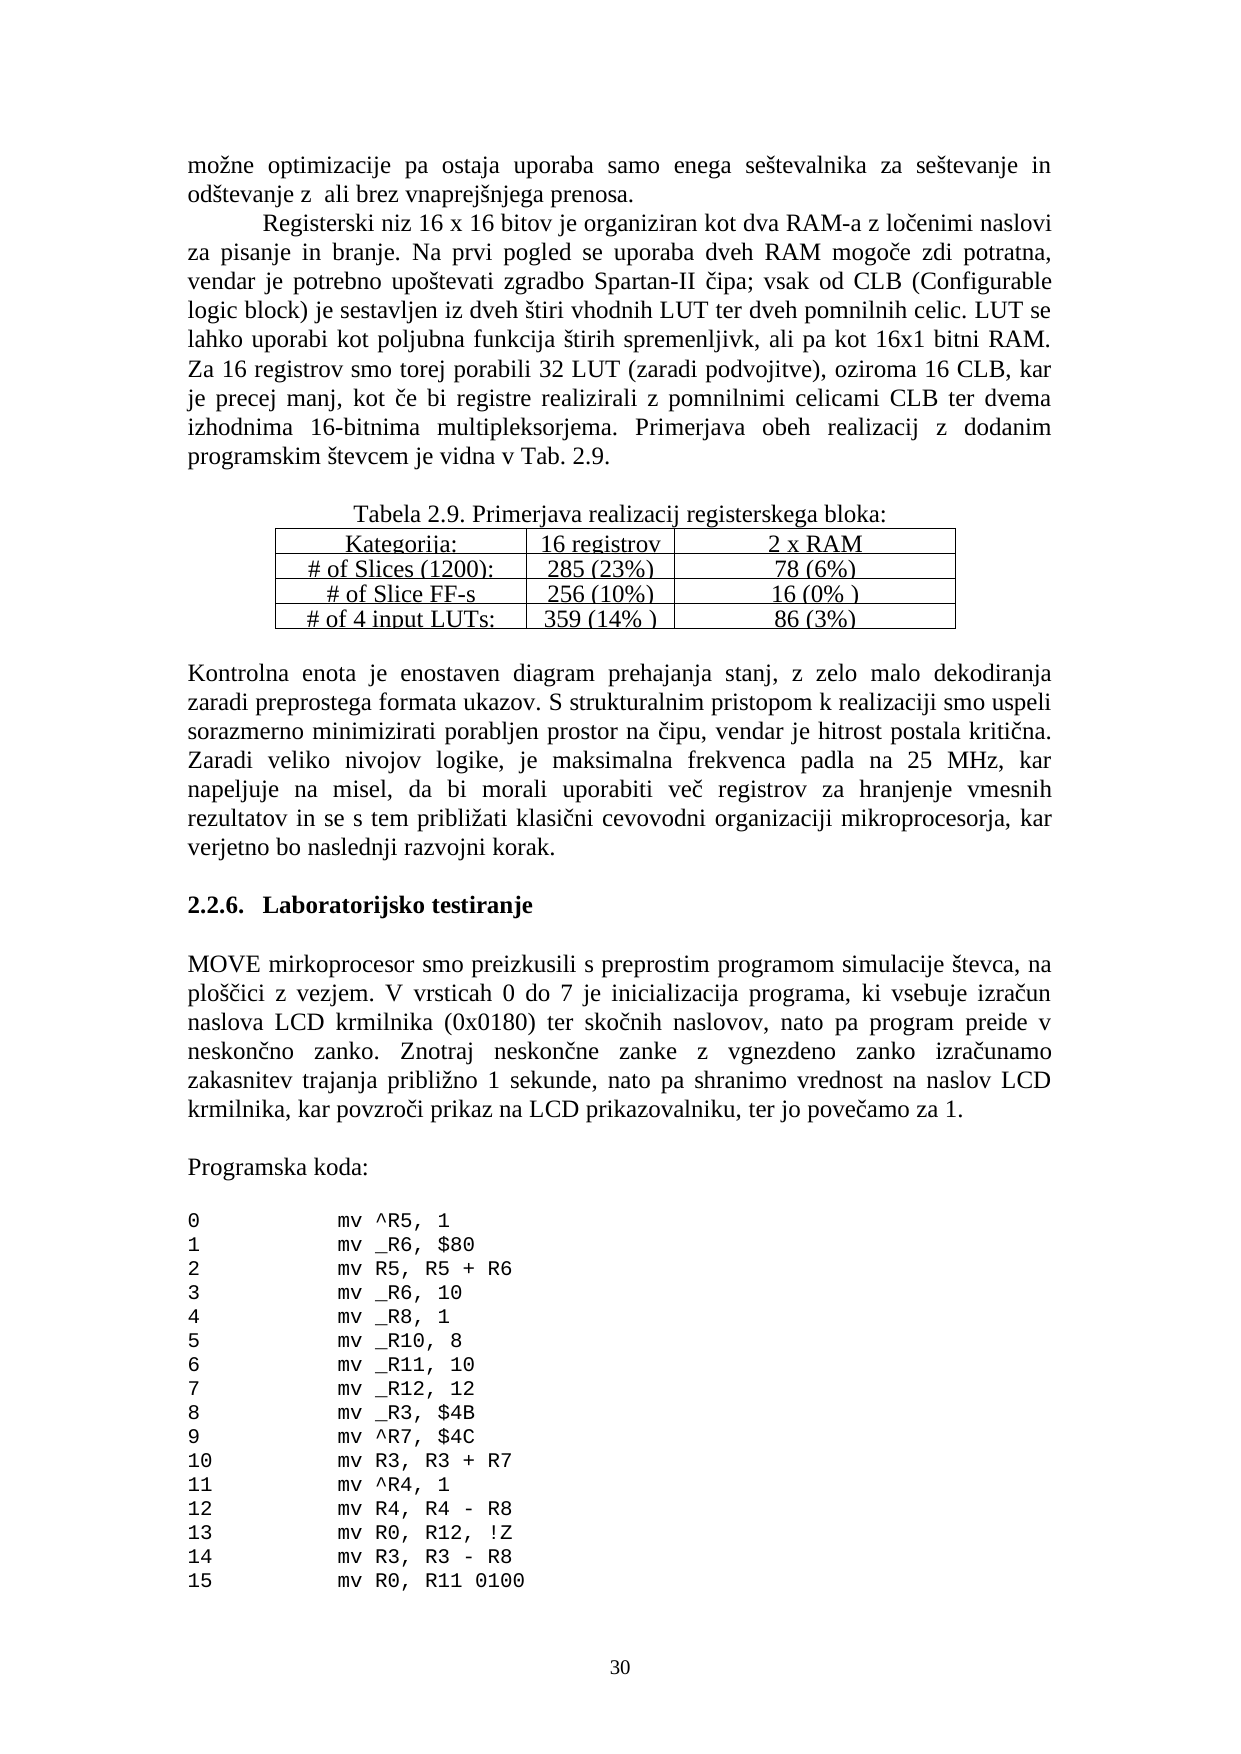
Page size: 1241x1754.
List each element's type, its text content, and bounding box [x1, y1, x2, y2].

text 0 mv ^R5, 1 [187, 1210, 1053, 1234]
text Kontrolna enota je enostaven diagram prehajanja stanj, z zelo malo dekodiranja zaradi preprostega formata ukazov. S strukturalnim pristopom k realizaciji smo uspeli sorazmerno minimizirati porabljen prostor na čipu, vendar je hitrost postala kritična. Zaradi veliko nivojov logike, je maksimalna frekvenca padla na 25 MHz, kar napeljuje na misel, da bi morali uporabiti več registrov za hranjenje vmesnih rezultatov in se s tem približati klasični cevovodni organizaciji mikroprocesorja, kar verjetno bo naslednji razvojni korak. [187, 658, 1053, 861]
table_cell # of Slices (1200): [276, 554, 526, 578]
text 15 mv R0, R11 0100 [187, 1569, 1053, 1593]
text 5 mv _R10, 8 [187, 1330, 1053, 1354]
text Programska koda: [187, 1152, 1053, 1181]
text 11 mv ^R4, 1 [187, 1474, 1053, 1498]
table_cell 16 (0% ) [675, 579, 955, 603]
text 14 mv R3, R3 - R8 [187, 1546, 1053, 1569]
table_header 16 registrov [527, 529, 674, 553]
table_cell 78 (6%) [675, 554, 955, 578]
table_header 2 x RAM [675, 529, 955, 553]
text Registerski niz 16 x 16 bitov je organiziran kot dva RAM-a z ločenimi naslovi za pisanje in branje. Na prvi pogled se uporaba dveh RAM mogoče zdi potratna, vendar je potrebno upoštevati zgradbo Spartan-II čipa; vsak od CLB (Configurable logic block) je sestavljen iz dveh štiri vhodnih LUT ter dveh pomnilnih celic. LUT se lahko uporabi kot poljubna funkcija štirih spremenljivk, ali pa kot 16x1 bitni RAM. Za 16 registrov smo torej porabili 32 LUT (zaradi podvojitve), oziroma 16 CLB, kar je precej manj, kot če bi registre realizirali z pomnilnimi celicami CLB ter dvema izhodnima 16-bitnima multipleksorjema. Primerjava obeh realizacij z dodanim programskim števcem je vidna v Tab. 2.9. [187, 208, 1053, 470]
text 8 mv _R3, $4B [187, 1402, 1053, 1426]
text 13 mv R0, R12, !Z [187, 1522, 1053, 1546]
table_cell # of 4 input LUTs: [276, 604, 526, 628]
text 6 mv _R11, 10 [187, 1354, 1053, 1378]
text 1 mv _R6, $80 [187, 1234, 1053, 1258]
table_cell 86 (3%) [675, 604, 955, 628]
text 2 mv R5, R5 + R6 [187, 1258, 1053, 1282]
list Laboratorijsko testiranje [187, 890, 1053, 919]
text 4 mv _R8, 1 [187, 1306, 1053, 1330]
table_cell 285 (23%) [527, 554, 674, 578]
text 10 mv R3, R3 + R7 [187, 1450, 1053, 1474]
text 3 mv _R6, 10 [187, 1282, 1053, 1306]
text 7 mv _R12, 12 [187, 1378, 1053, 1402]
text MOVE mirkoprocesor smo preizkusili s preprostim programom simulacije števca, na ploščici z vezjem. V vrsticah 0 do 7 je inicializacija programa, ki vsebuje izračun naslova LCD krmilnika (0x0180) ter skočnih naslovov, nato pa program preide v neskončno zanko. Znotraj neskončne zanke z vgnezdeno zanko izračunamo zakasnitev trajanja približno 1 sekunde, nato pa shranimo vrednost na naslov LCD krmilnika, kar povzroči prikaz na LCD prikazovalniku, ter jo povečamo za 1. [187, 948, 1053, 1123]
table_cell # of Slice FF-s (2400): [276, 579, 526, 603]
text možne optimizacije pa ostaja uporaba samo enega seštevalnika za seštevanje in odštevanje z ali brez vnaprejšnjega prenosa. [187, 150, 1053, 208]
text 9 mv ^R7, $4C [187, 1426, 1053, 1450]
text 12 mv R4, R4 - R8 [187, 1498, 1053, 1522]
table_cell 359 (14% ) [527, 604, 674, 628]
text Tabela 2.9. Primerjava realizacij registerskega bloka: [187, 499, 1053, 528]
table_header Kategorija: [276, 529, 526, 553]
table_cell 256 (10%) [527, 579, 674, 603]
